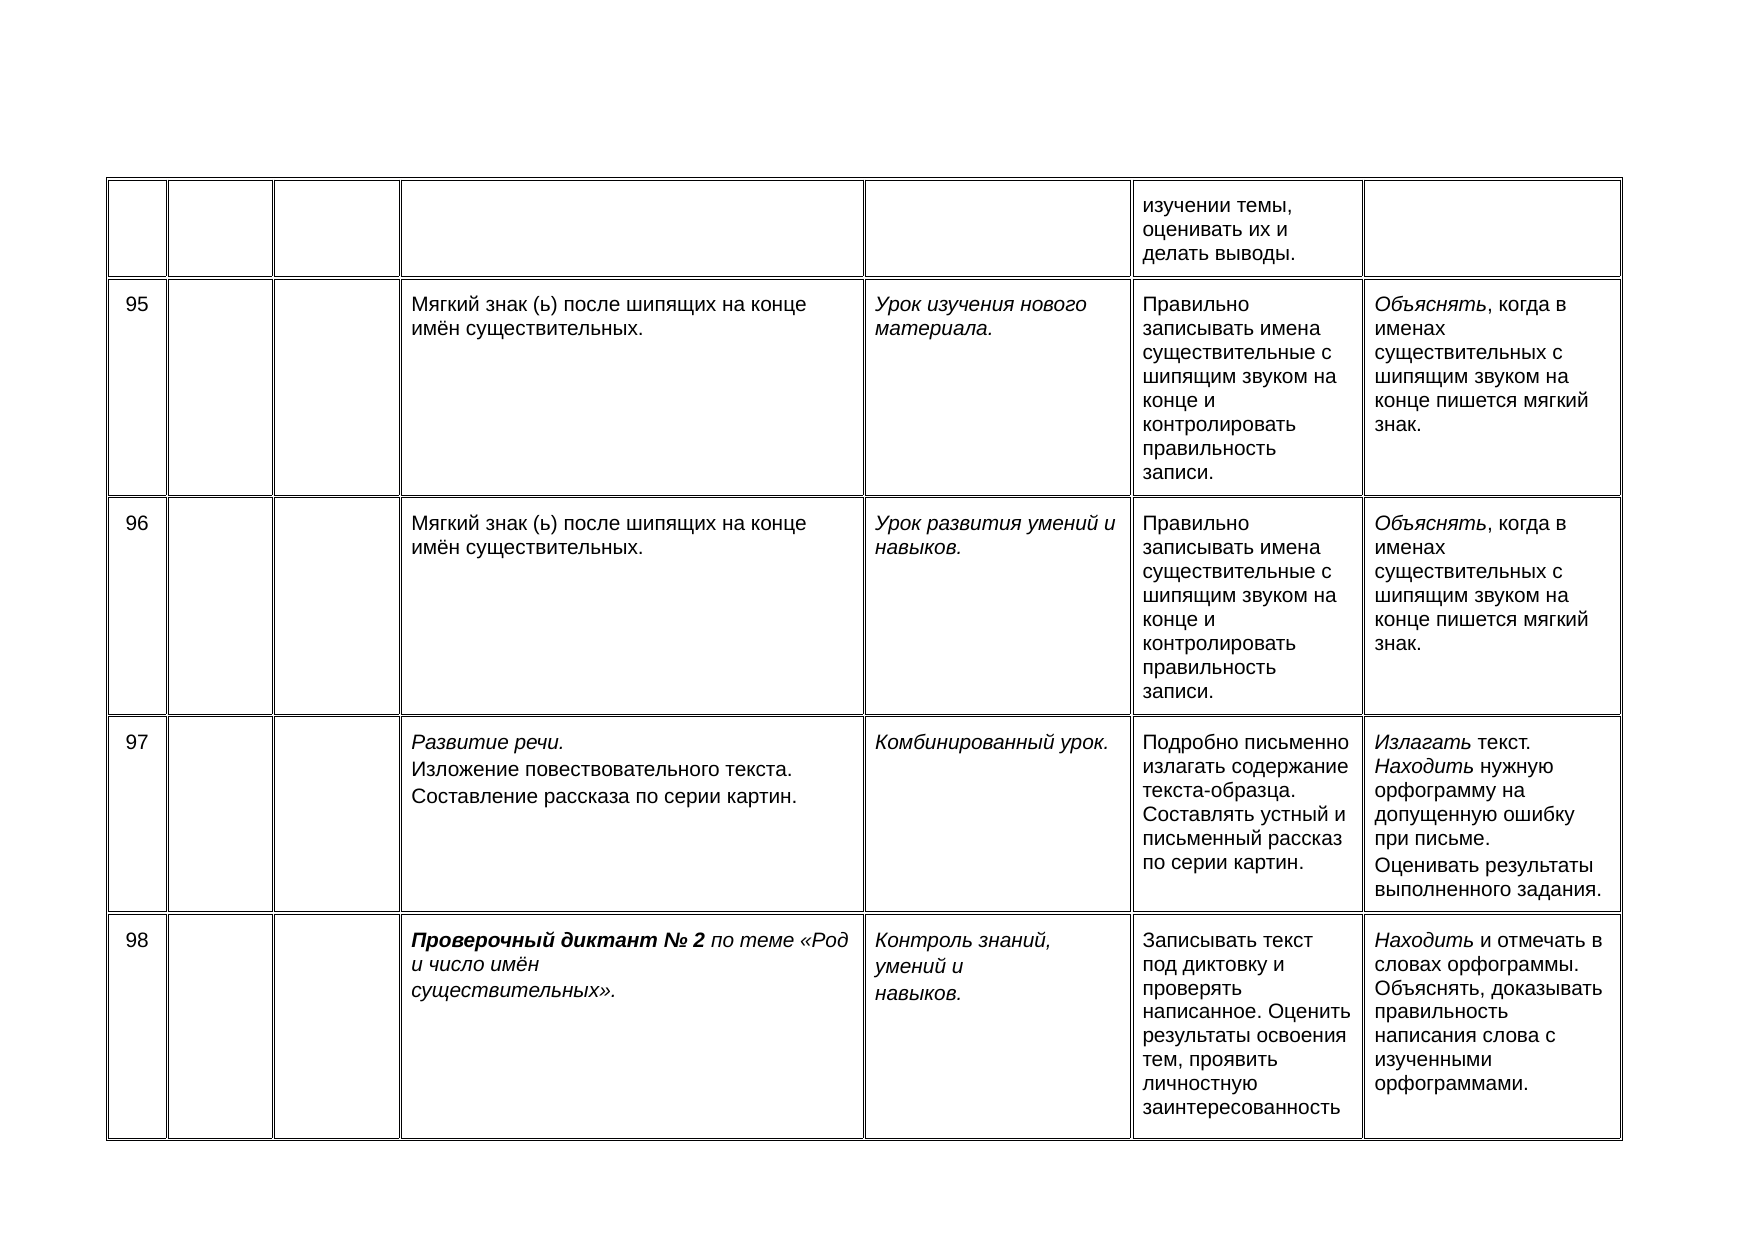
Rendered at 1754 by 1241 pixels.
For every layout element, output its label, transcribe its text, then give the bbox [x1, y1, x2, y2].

table_cell Находить и отмечать в словах орфограммы. Объяснять, доказывать правильность написания слова с изученными орфограммами. [1365, 915, 1620, 1138]
table_cell [169, 181, 272, 276]
table_cell Подробно письменно излагать содержание текста-образца. Составлять устный и письменный рассказ по серии картин. [1134, 717, 1362, 911]
table_cell Правильно записывать имена существительные с шипящим звуком на конце и контролировать правильность записи. [1134, 498, 1362, 714]
table_cell Комбинированный урок. [866, 717, 1130, 911]
table_cell изучении темы, оценивать их и делать выводы. [1134, 181, 1362, 276]
table_cell [275, 181, 399, 276]
table_cell [402, 181, 863, 276]
table_cell [169, 498, 272, 714]
table_cell [169, 717, 272, 911]
table_cell Урок изучения нового материала. [866, 280, 1130, 495]
table_cell Контроль знаний, умений и навыков. [866, 915, 1130, 1138]
table_cell Излагать текст. Находить нужную орфограмму на допущенную ошибку при письме. Оценивать результаты выполненного задания. [1365, 717, 1620, 911]
table_cell 96 [109, 498, 166, 714]
table_cell [169, 915, 272, 1138]
table_cell [109, 181, 166, 276]
table_cell Мягкий знак (ь) после шипящих на конце имён существительных. [402, 498, 863, 714]
table_cell Правильно записывать имена существительные с шипящим звуком на конце и контролировать правильность записи. [1134, 280, 1362, 495]
table_cell 95 [109, 280, 166, 495]
table_cell [866, 181, 1130, 276]
table_cell Объяснять, когда в именах существительных с шипящим звуком на конце пишется мягкий знак. [1365, 280, 1620, 495]
table_cell Объяснять, когда в именах существительных с шипящим звуком на конце пишется мягкий знак. [1365, 498, 1620, 714]
table_cell Записывать текст под диктовку и проверять написанное. Оценить результаты освоения тем, проявить личностную заинтересованность [1134, 915, 1362, 1138]
table_cell [169, 280, 272, 495]
table_cell 98 [109, 915, 166, 1138]
table_cell 97 [109, 717, 166, 911]
table_cell [275, 498, 399, 714]
table_cell [1365, 181, 1620, 276]
table_cell [275, 915, 399, 1138]
table_cell Урок развития умений и навыков. [866, 498, 1130, 714]
table_cell [275, 717, 399, 911]
table_cell Проверочный диктант № 2 по теме «Род и число имён существительных». [402, 915, 863, 1138]
table_cell Мягкий знак (ь) после шипящих на конце имён существительных. [402, 280, 863, 495]
table_cell Развитие речи. Изложение повествовательного текста. Составление рассказа по серии картин. [402, 717, 863, 911]
table_cell [275, 280, 399, 495]
